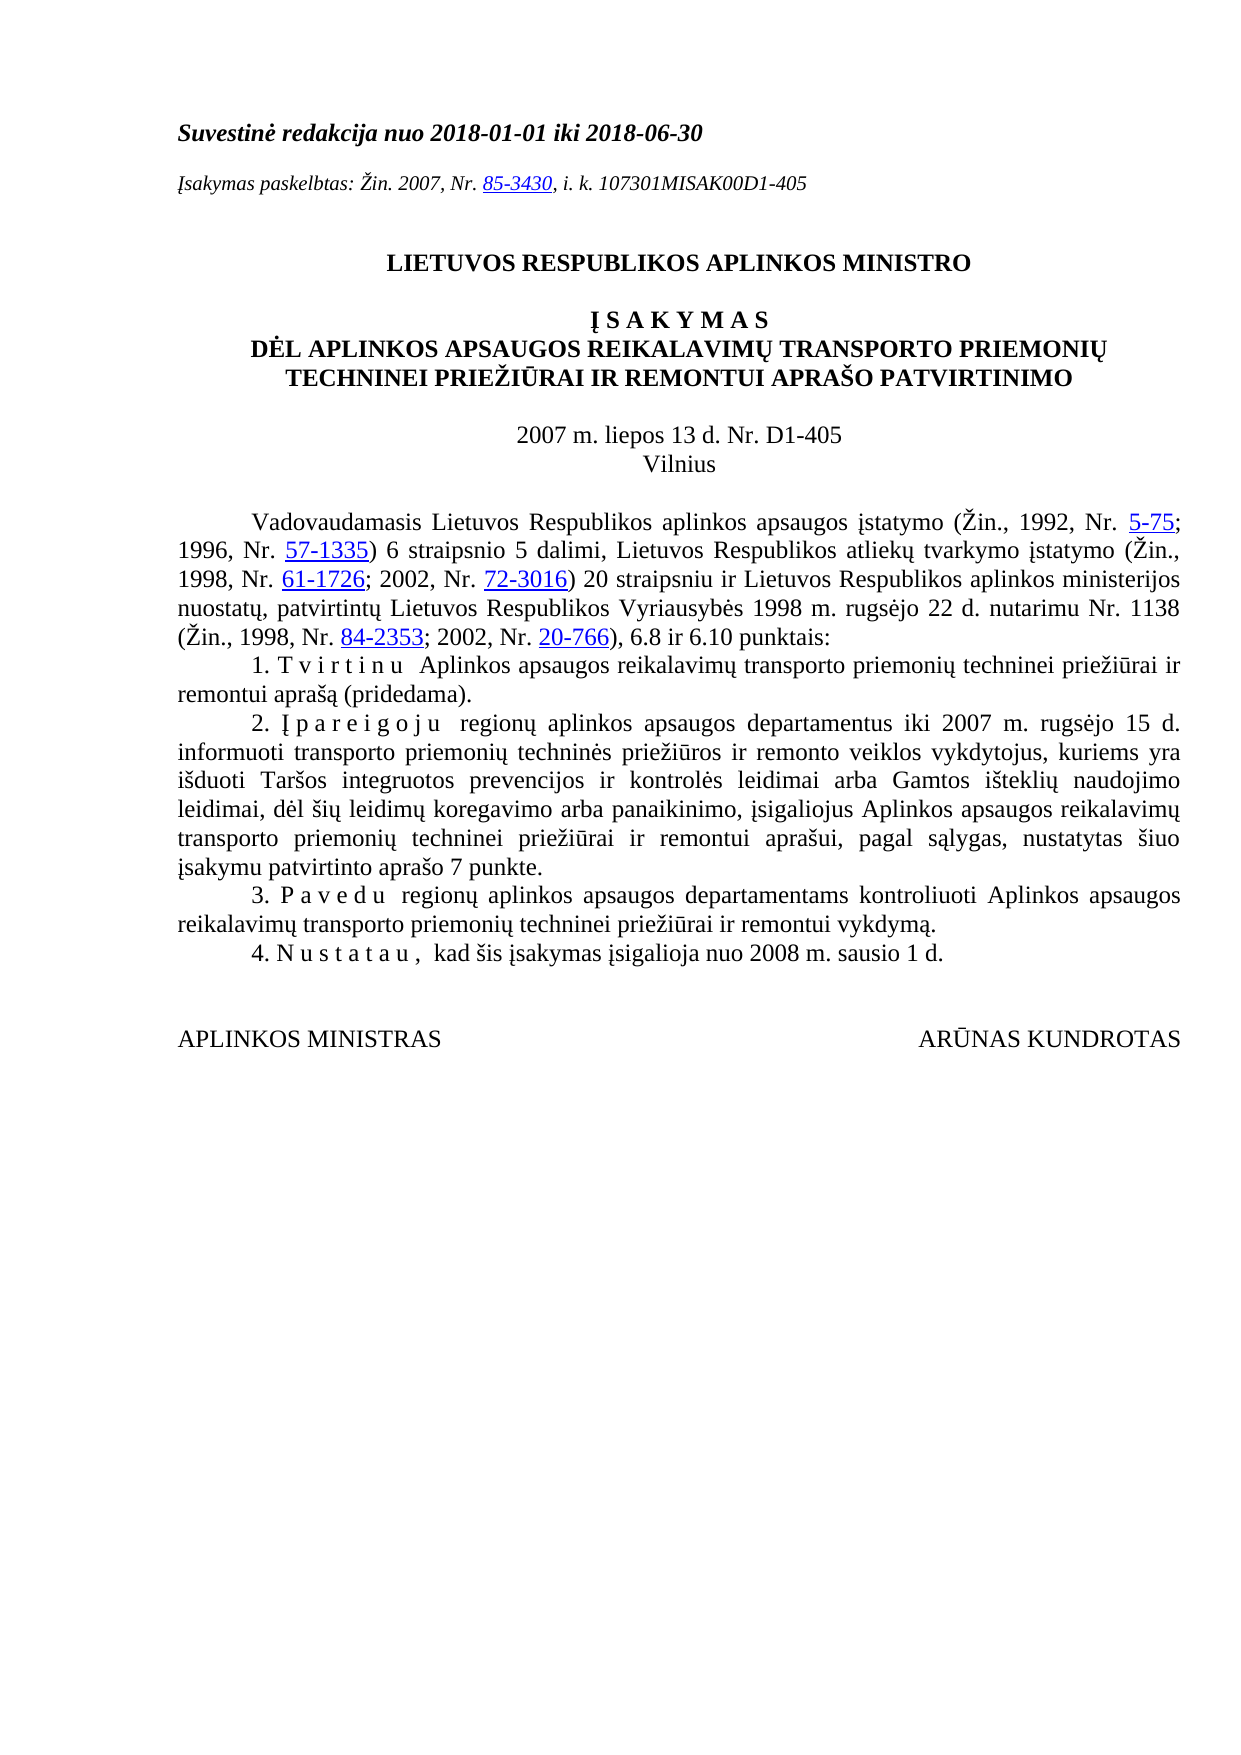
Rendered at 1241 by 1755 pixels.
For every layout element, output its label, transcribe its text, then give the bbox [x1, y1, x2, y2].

text 2. Įpareigoju regionų aplinkos apsaugos departamentus iki 2007 m. rugsėjo 15 d. informuoti transporto priemonių techninės priežiūros ir remonto veiklos vykdytojus, kuriems yra išduoti Taršos integruotos prevencijos ir kontrolės leidimai arba Gamtos išteklių naudojimo leidimai, dėl šių leidimų koregavimo arba panaikinimo, įsigaliojus Aplinkos apsaugos reikalavimų transporto priemonių techninei priežiūrai ir remontui aprašui, pagal sąlygas, nustatytas šiuo įsakymu patvirtinto aprašo 7 punkte. [177, 708, 1181, 880]
text 1. Tvirtinu Aplinkos apsaugos reikalavimų transporto priemonių techninei priežiūrai ir remontui aprašą (pridedama). [177, 650, 1181, 708]
text 4. Nustatau, kad šis įsakymas įsigalioja nuo 2008 m. sausio 1 d. [177, 938, 1181, 967]
text Į S A K Y M A S [177, 305, 1181, 334]
text 2007 m. liepos 13 d. Nr. D1-405 [177, 420, 1181, 449]
text 3. Pavedu regionų aplinkos apsaugos departamentams kontroliuoti Aplinkos apsaugos reikalavimų transporto priemonių techninei priežiūrai ir remontui vykdymą. [177, 880, 1181, 938]
text Vadovaudamasis Lietuvos Respublikos aplinkos apsaugos įstatymo (Žin., 1992, Nr. 5-75; 1996, Nr. 57-1335) 6 straipsnio 5 dalimi, Lietuvos Respublikos atliekų tvarkymo įstatymo (Žin., 1998, Nr. 61-1726; 2002, Nr. 72-3016) 20 straipsniu ir Lietuvos Respublikos aplinkos ministerijos nuostatų, patvirtintų Lietuvos Respublikos Vyriausybės 1998 m. rugsėjo 22 d. nutarimu Nr. 1138 (Žin., 1998, Nr. 84-2353; 2002, Nr. 20-766), 6.8 ir 6.10 punktais: [177, 507, 1181, 650]
text Įsakymas paskelbtas: Žin. 2007, Nr. 85-3430, i. k. 107301MISAK00D1-405 [177, 171, 1181, 195]
text LIETUVOS RESPUBLIKOS APLINKOS MINISTRO [177, 248, 1181, 277]
text Suvestinė redakcija nuo 2018-01-01 iki 2018-06-30 [177, 118, 1181, 147]
text Vilnius [177, 449, 1181, 478]
text APLINKOS MINISTRAS ARŪNAS KUNDROTAS [177, 1024, 1181, 1053]
text DĖL APLINKOS APSAUGOS REIKALAVIMŲ TRANSPORTO PRIEMONIŲ TECHNINEI PRIEŽIŪRAI IR REMONTUI APRAŠO PATVIRTINIMO [177, 334, 1181, 392]
